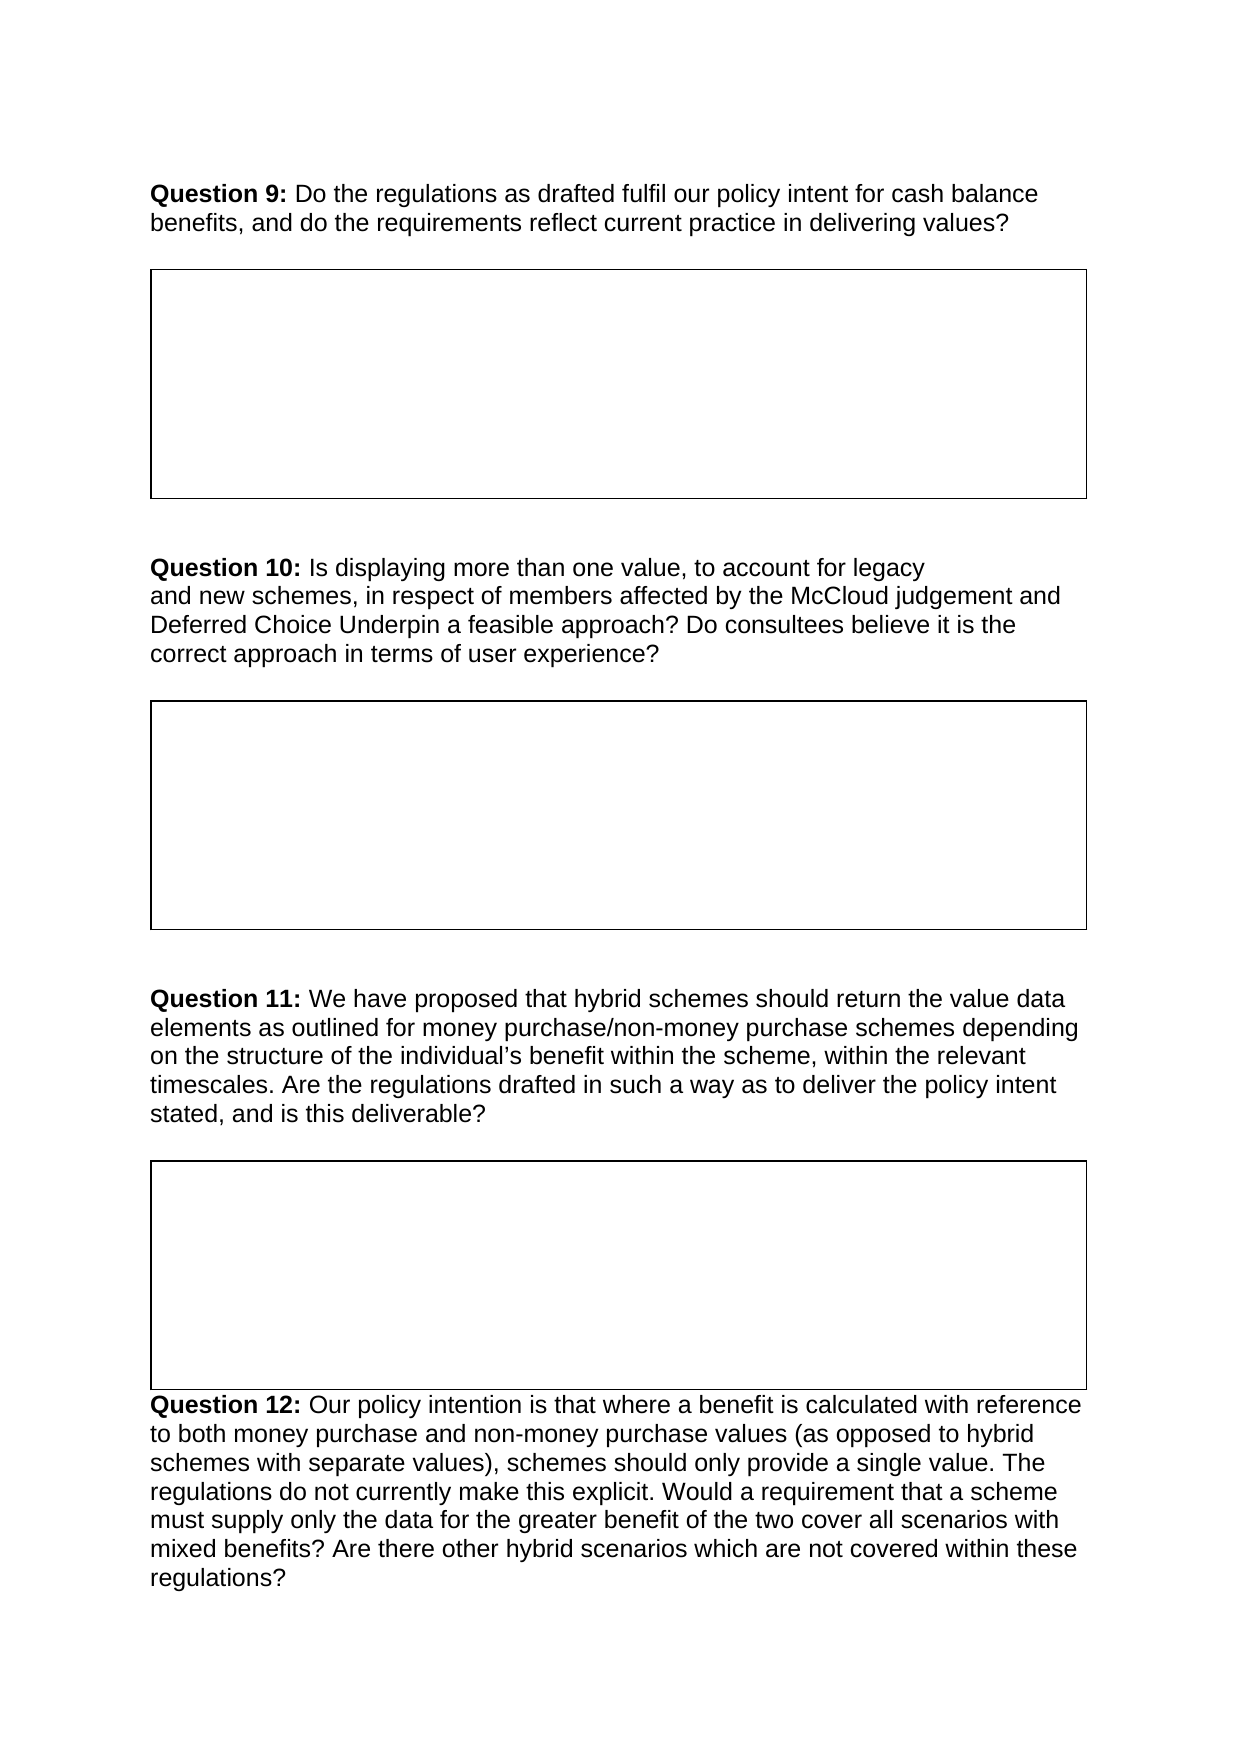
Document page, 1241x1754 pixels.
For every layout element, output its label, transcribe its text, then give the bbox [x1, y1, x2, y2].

text Question 10: Is displaying more than one value, to account for legacy and new schemes, in respect of members affected by the McCloud judgement and Deferred Choice Underpin a feasible approach? Do consultees believe it is the correct approach in terms of user experience? [150, 552, 1090, 667]
text Question 9: Do the regulations as drafted fulfil our policy intent for cash balance benefits, and do the requirements reflect current practice in delivering values? [150, 179, 1090, 236]
text Question 11: We have proposed that hybrid schemes should return the value data elements as outlined for money purchase/non-money purchase schemes depending on the structure of the individual’s benefit within the scheme, within the relevant timescales. Are the regulations drafted in such a way as to deliver the policy intent stated, and is this deliverable? [150, 984, 1090, 1127]
text Question 12: Our policy intention is that where a benefit is calculated with reference to both money purchase and non-money purchase values (as opposed to hybrid schemes with separate values), schemes should only provide a single value. The regulations do not currently make this explicit. Would a requirement that a scheme must supply only the data for the greater benefit of the two cover all scenarios with mixed benefits? Are there other hybrid scenarios which are not covered within these regulations? [150, 1185, 1090, 1592]
